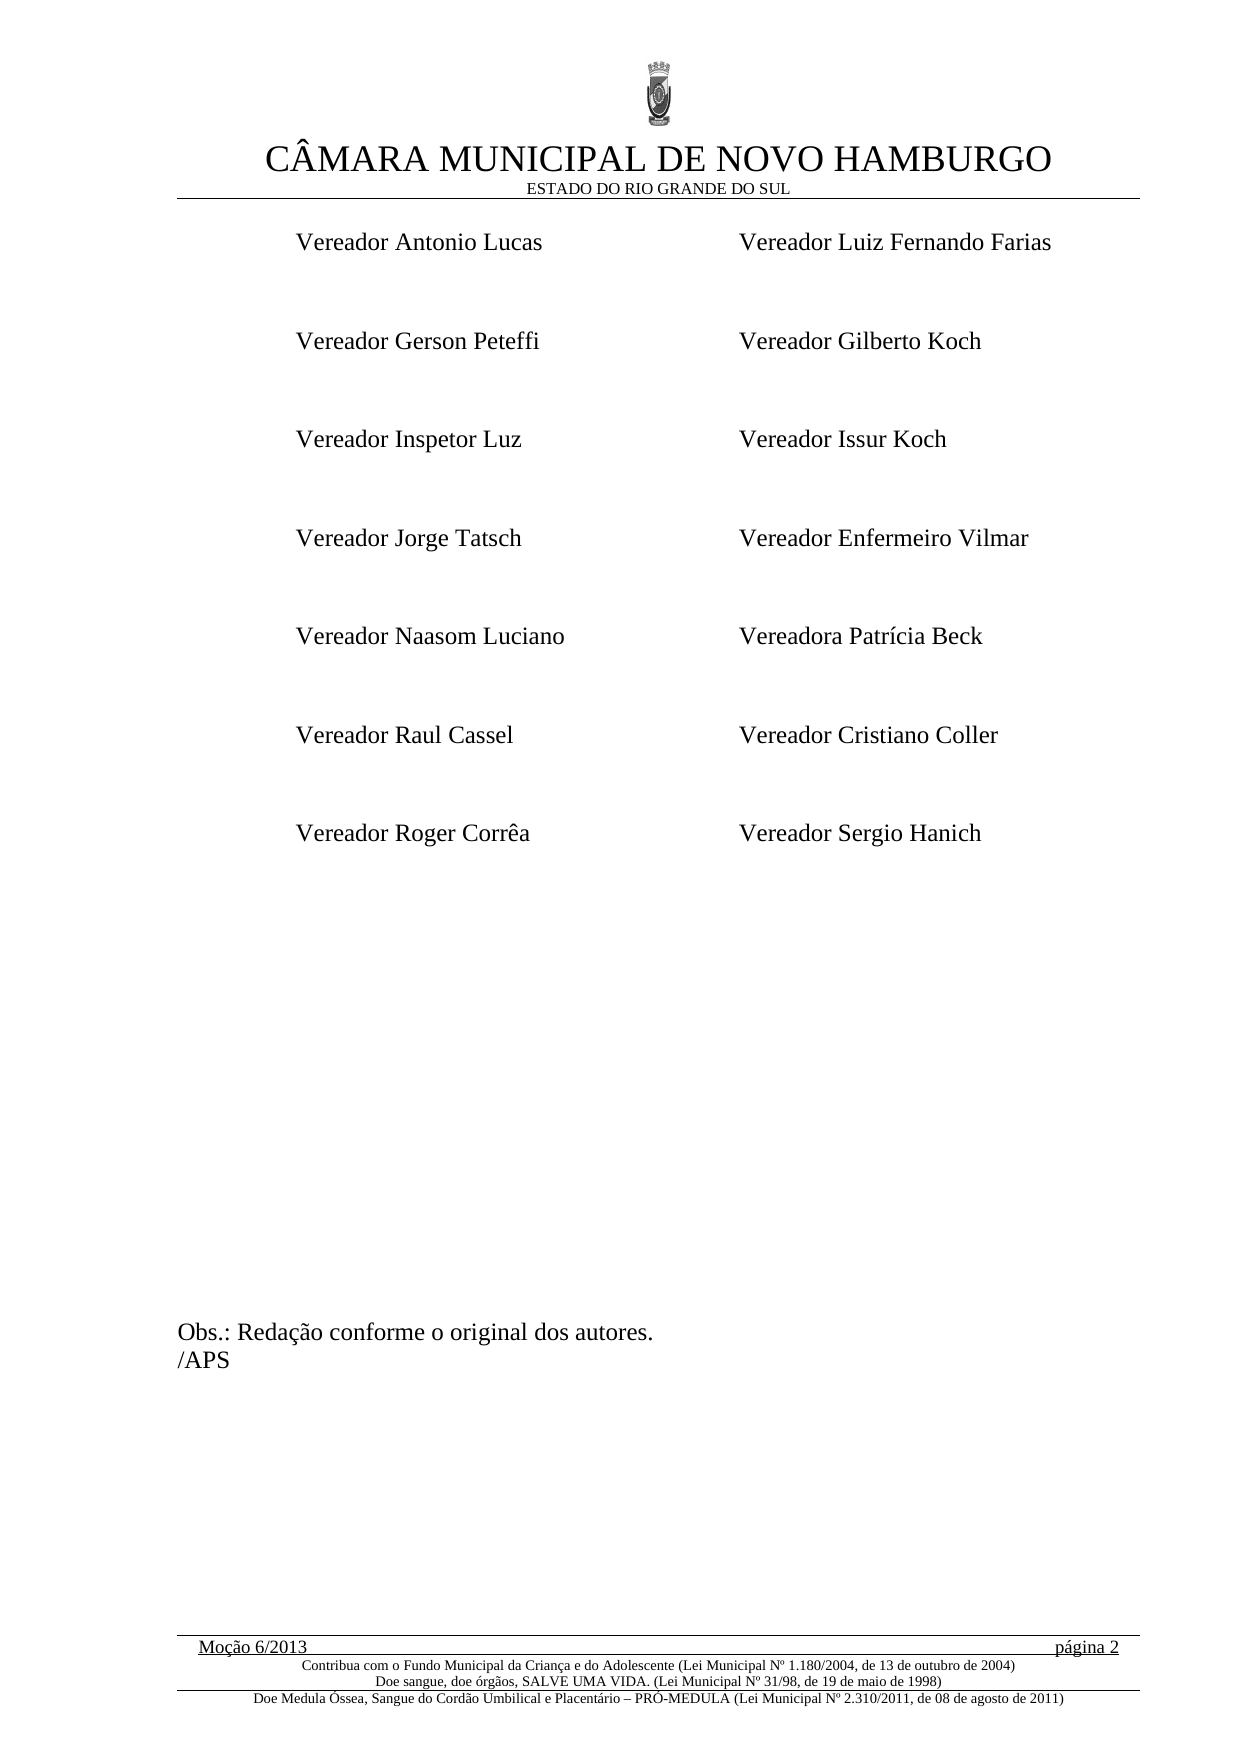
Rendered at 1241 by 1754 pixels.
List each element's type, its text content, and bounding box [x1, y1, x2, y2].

text Obs.: Redação conforme o original dos autores. [177, 1318, 1140, 1346]
text Vereador Jorge Tatsch Vereador Enfermeiro Vilmar [295, 524, 1140, 552]
text Vereador Inspetor Luz Vereador Issur Koch [295, 425, 1140, 453]
text /APS [177, 1346, 1140, 1374]
text Vereador Gerson Peteffi Vereador Gilberto Koch [295, 327, 1140, 354]
text Vereador Roger Corrêa Vereador Sergio Hanich [295, 819, 1140, 847]
text Vereador Raul Cassel Vereador Cristiano Coller [295, 721, 1140, 749]
text Vereador Antonio Lucas Vereador Luiz Fernando Farias [295, 228, 1140, 256]
text Vereador Naasom Luciano Vereadora Patrícia Beck [295, 622, 1140, 650]
